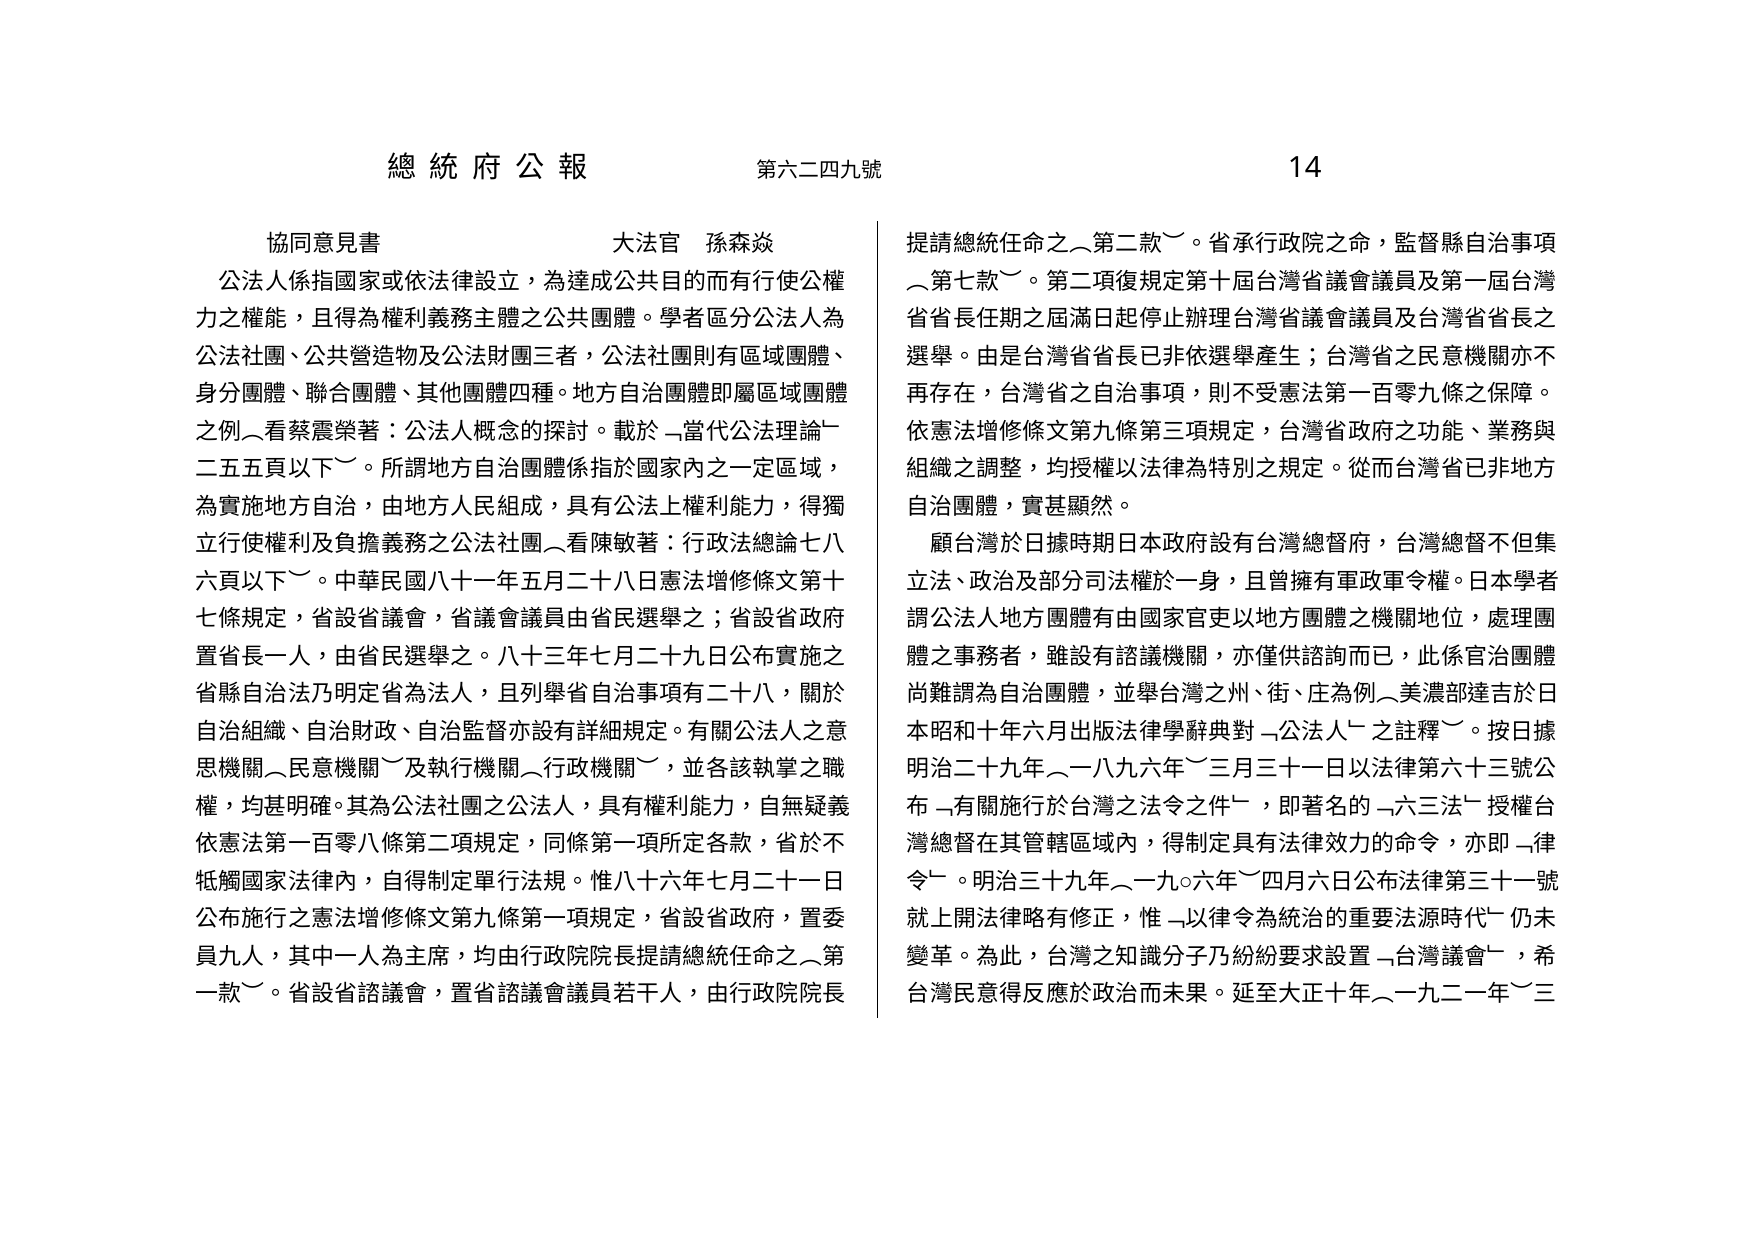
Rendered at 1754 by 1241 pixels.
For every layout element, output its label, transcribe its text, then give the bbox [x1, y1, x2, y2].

text 公法人係指國家或依法律設立，為達成公共目的而有行使公權力之權能，且得為權利義務主體之公共團體。學者區分公法人為公法社團、公共營造物及公法財團三者，公法社團則有區域團體、身分團體、聯合團體、其他團體四種。地方自治團體即屬區域團體之例︵看蔡震榮著：公法人概念的探討。載於﹁當代公法理論﹂二五五頁以下︶。所謂地方自治團體係指於國家內之一定區域，為實施地方自治，由地方人民組成，具有公法上權利能力，得獨立行使權利及負擔義務之公法社團︵看陳敏著：行政法總論七八六頁以下︶。中華民國八十一年五月二十八日憲法增修條文第十七條規定，省設省議會，省議會議員由省民選舉之；省設省政府，置省長一人，由省民選舉之。八十三年七月二十九日公布實施之省縣自治法乃明定省為法人，且列舉省自治事項有二十八，關於自治組織、自治財政、自治監督亦設有詳細規定。有關公法人之意思機關︵民意機關︶及執行機關︵行政機關︶，並各該執掌之職權，均甚明確。其為公法社團之公法人，具有權利能力，自無疑義。依憲法第一百零八條第二項規定，同條第一項所定各款，省於不牴觸國家法律內，自得制定單行法規。惟八十六年七月二十一日公布施行之憲法增修條文第九條第一項規定，省設省政府，置委員九人，其中一人為主席，均由行政院院長提請總統任命之︵第一款︶。省設省諮議會，置省諮議會議員若干人，由行政院院長提請總統任命之︵第二款︶。省承行政院之命，監督縣自治事項︵第七款︶。第二項復規定第十屆台灣省議會議員及第一屆台灣省省長任期之屆滿日起停止辦理台灣省議會議員及台灣省省長之選舉。由是台灣省省長已非依選舉產生；台灣省之民意機關亦不再存在，台灣省之自治事項，則不受憲法第一百零九條之保障。依憲法增修條文第九條第三項規定，台灣省政府之功能、業務與組織之調整，均授權以法律為特別之規定。從而台灣省已非地方自治團體，實甚顯然。 [907, 222, 1559, 522]
text 顧台灣於日據時期日本政府設有台灣總督府，台灣總督不但集立法、政治及部分司法權於一身，且曾擁有軍政軍令權。日本學者謂公法人地方團體有由國家官吏以地方團體之機關地位，處理團體之事務者，雖設有諮議機關，亦僅供諮詢而已，此係官治團體，尚難謂為自治團體，並舉台灣之州、街、庄為例︵美濃部達吉於日本昭和十年六月出版法律學辭典對﹁公法人﹂之註釋︶。按日據明治二十九年︵一八九六年︶三月三十一日以法律第六十三號公布﹁有關施行於台灣之法令之件﹂，即著名的﹁六三法﹂授權台灣總督在其管轄區域內，得制定具有法律效力的命令，亦即﹁律令﹂。明治三十九年︵一九○六年︶四月六日公布法律第三十一號就上開法律略有修正，惟﹁以律令為統治的重要法源時代﹂仍未變革。為此，台灣之知識分子乃紛紛要求設置﹁台灣議會﹂，希台灣民意得反應於政治而未果。延至大正十年︵一九二一年︶三月十四日法律第三號規定始以﹁敕令﹂︵天皇之命令︶指定施行於日本本土之法律，施行於台灣。其因台灣之特殊情形，有設特例之必要者，方得以律令定之。是為﹁以敕令為統治的重要法源時代﹂，此為日本對台灣施行殖民統治之結果︵看台灣省通志卷三政事志司法篇第一冊七四頁起、王泰升著：﹁台灣法律史的建立﹂一○一頁起︶。台灣光復之初，政府於台灣設台灣行政長官公署，行政長官亦總攬軍政及民政大權，省雖設參議會，僅屬諮詢機關性質。因此當時民眾對政府要求的政治主張第一項即為﹁制定省自治法，為本省政治最高規範，以便實現國父建國大綱之理想﹂。依三十六年十二月二十日台灣省政府公布台灣省土地權利清理辦法第五條規定：﹁原屬台灣總督府之公有土地，經台灣省行政長官公署接管暨公署所屬機關接管有案，並經呈准行政院歸省政府使用收益者，為省有土地。﹂台灣省既得為省有土地之所有人，自屬民法上權利義務之主體，而有法人資格。雖然如此，公法社團若無民意機關，用以表達民意、監督行政機關，究非民主政治應循之常軌。以上回顧台灣之歷史，旨在說明未經民意監督之行政機關，縱其團體具有公法人性質，因其行政措施缺乏來自人民的直接制衡機制，若得行使立法權︵有如日據時期之律令︶，易於陷入專制政治。憲法增修條文第九條規定意旨原係以提升行政效率、精簡地方自治組織之功能為目的，台灣省省長及省議員之選舉既經停止辦理，憲法規定省之自治事項亦不再適用，憲法第一百零八條第二項規定省之立法權已無從行使。台灣省議會已失其存在，台灣省政府發布之職權命令及授權命令，無再適用省縣自治法第十八條第一項第一款規定送請議決之餘地，有關省法規惟有報經行政院核定一途可循。就此而言，應認台灣省政府具有中央派出機關之性質。 [907, 522, 1559, 1009]
text 協同意見書 大法官 孫森焱 [266, 222, 847, 259]
text 公法人係指國家或依法律設立，為達成公共目的而有行使公權力之權能，且得為權利義務主體之公共團體。學者區分公法人為公法社團、公共營造物及公法財團三者，公法社團則有區域團體、身分團體、聯合團體、其他團體四種。地方自治團體即屬區域團體之例︵看蔡震榮著：公法人概念的探討。載於﹁當代公法理論﹂二五五頁以下︶。所謂地方自治團體係指於國家內之一定區域，為實施地方自治，由地方人民組成，具有公法上權利能力，得獨立行使權利及負擔義務之公法社團︵看陳敏著：行政法總論七八六頁以下︶。中華民國八十一年五月二十八日憲法增修條文第十七條規定，省設省議會，省議會議員由省民選舉之；省設省政府，置省長一人，由省民選舉之。八十三年七月二十九日公布實施之省縣自治法乃明定省為法人，且列舉省自治事項有二十八，關於自治組織、自治財政、自治監督亦設有詳細規定。有關公法人之意思機關︵民意機關︶及執行機關︵行政機關︶，並各該執掌之職權，均甚明確。其為公法社團之公法人，具有權利能力，自無疑義。依憲法第一百零八條第二項規定，同條第一項所定各款，省於不牴觸國家法律內，自得制定單行法規。惟八十六年七月二十一日公布施行之憲法增修條文第九條第一項規定，省設省政府，置委員九人，其中一人為主席，均由行政院院長提請總統任命之︵第一款︶。省設省諮議會，置省諮議會議員若干人，由行政院院長提請總統任命之︵第二款︶。省承行政院之命，監督縣自治事項︵第七款︶。第二項復規定第十屆台灣省議會議員及第一屆台灣省省長任期之屆滿日起停止辦理台灣省議會議員及台灣省省長之選舉。由是台灣省省長已非依選舉產生；台灣省之民意機關亦不再存在，台灣省之自治事項，則不受憲法第一百零九條之保障。依憲法增修條文第九條第三項規定，台灣省政府之功能、業務與組織之調整，均授權以法律為特別之規定。從而台灣省已非地方自治團體，實甚顯然。 [195, 259, 847, 1009]
